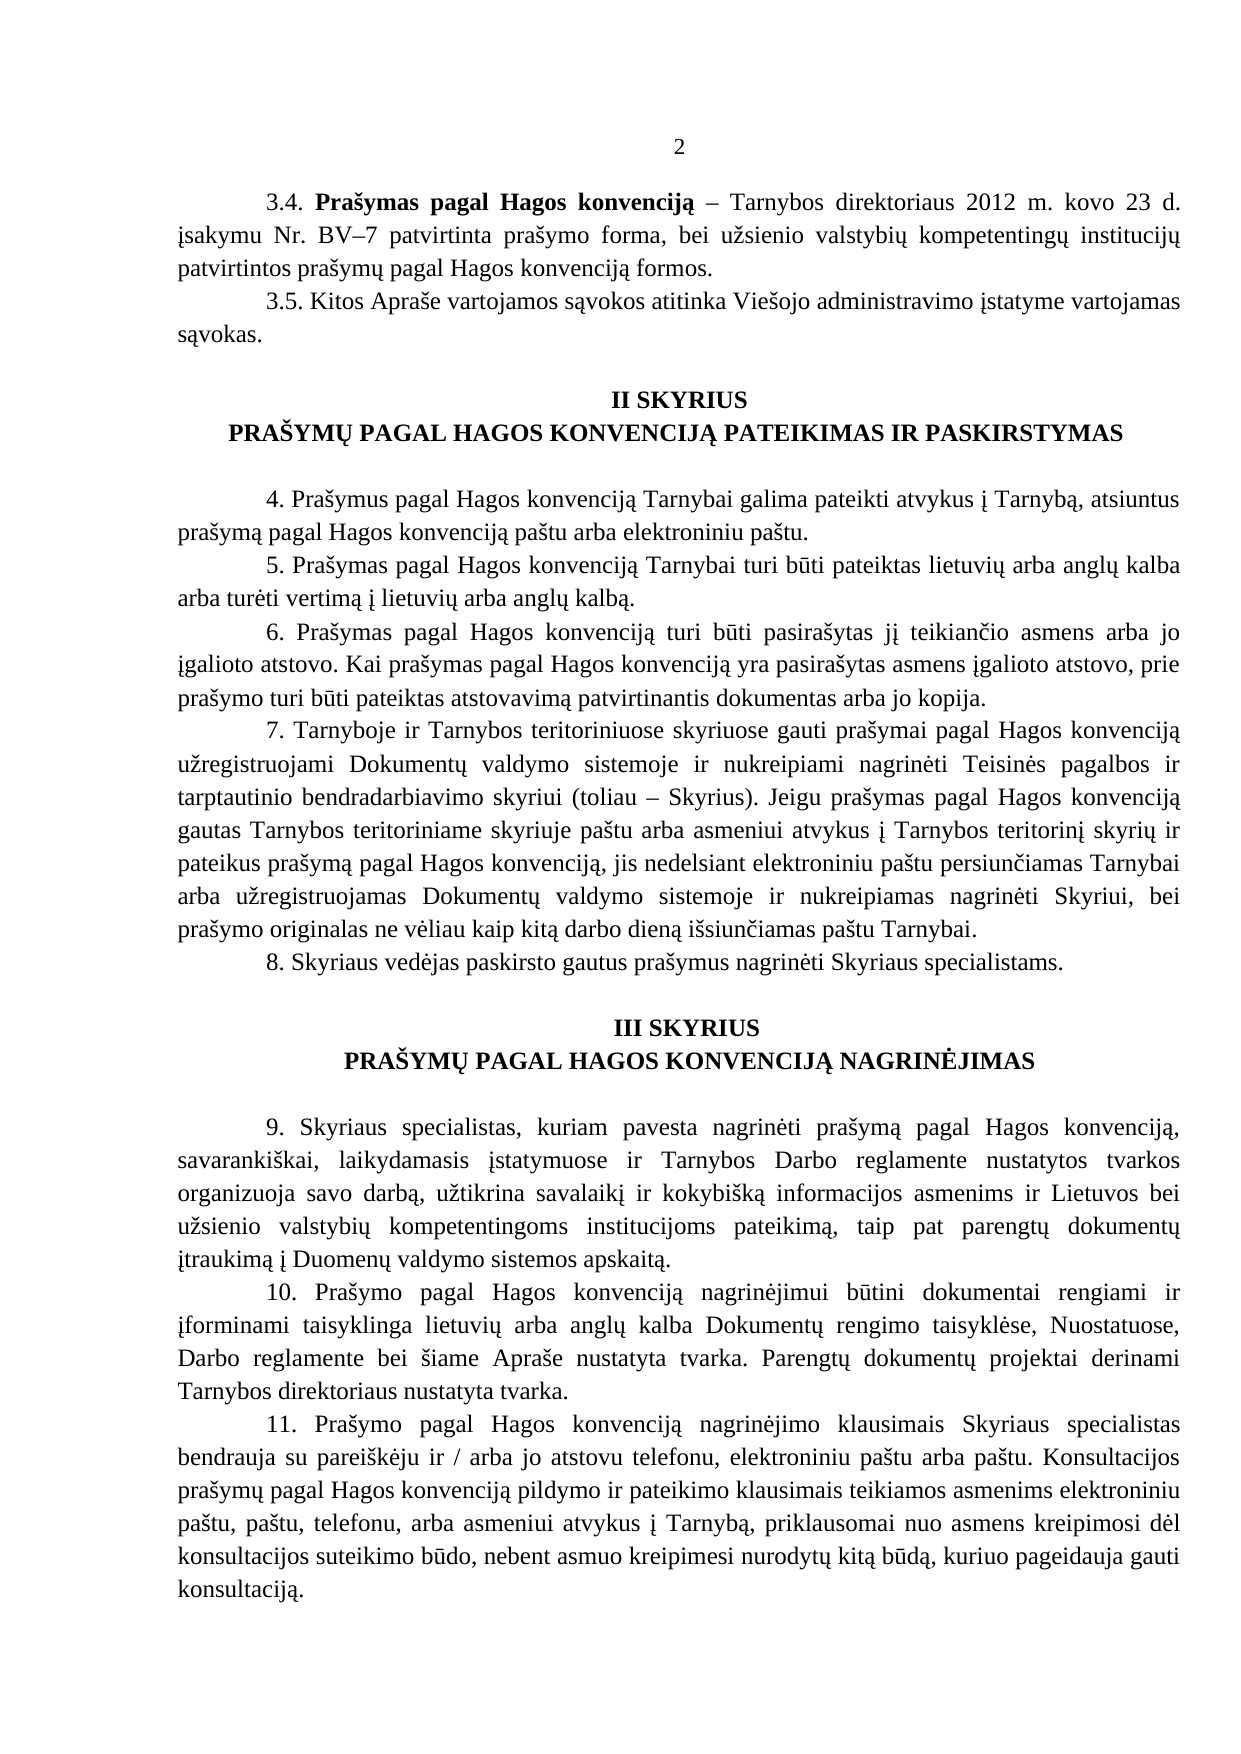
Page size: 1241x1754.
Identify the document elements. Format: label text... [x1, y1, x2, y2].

text 5. Prašymas pagal Hagos konvenciją Tarnybai turi būti pateiktas lietuvių arba anglų kalba arba turėti vertimą į lietuvių arba anglų kalbą. [177, 551, 1181, 612]
text 3.4. Prašymas pagal Hagos konvenciją – Tarnybos direktoriaus 2012 m. kovo 23 d. įsakymu Nr. BV–7 patvirtinta prašymo forma, bei užsienio valstybių kompetentingų institucijų patvirtintos prašymų pagal Hagos konvenciją formos. [177, 187, 1181, 282]
text PRAŠYMŲ PAGAL HAGOS KONVENCIJĄ PATEIKIMAS IR PASKIRSTYMAS [177, 418, 1181, 447]
text III SKYRIUS [192, 1013, 1181, 1042]
text 11. Prašymo pagal Hagos konvenciją nagrinėjimo klausimais Skyriaus specialistas bendrauja su pareiškėju ir / arba jo atstovu telefonu, elektroniniu paštu arba paštu. Konsultacijos prašymų pagal Hagos konvenciją pildymo ir pateikimo klausimais teikiamos asmenims elektroniniu paštu, paštu, telefonu, arba asmeniui atvykus į Tarnybą, priklausomai nuo asmens kreipimosi dėl konsultacijos suteikimo būdo, nebent asmuo kreipimesi nurodytų kitą būdą, kuriuo pageidauja gauti konsultaciją. [177, 1409, 1181, 1603]
text 3.5. Kitos Apraše vartojamos sąvokos atitinka Viešojo administravimo įstatyme vartojamas sąvokas. [177, 286, 1181, 348]
text 9. Skyriaus specialistas, kuriam pavesta nagrinėti prašymą pagal Hagos konvenciją, savarankiškai, laikydamasis įstatymuose ir Tarnybos Darbo reglamente nustatytos tvarkos organizuoja savo darbą, užtikrina savalaikį ir kokybišką informacijos asmenims ir Lietuvos bei užsienio valstybių kompetentingoms institucijoms pateikimą, taip pat parengtų dokumentų įtraukimą į Duomenų valdymo sistemos apskaitą. [177, 1112, 1181, 1273]
text 10. Prašymo pagal Hagos konvenciją nagrinėjimui būtini dokumentai rengiami ir įforminami taisyklinga lietuvių arba anglų kalba Dokumentų rengimo taisyklėse, Nuostatuose, Darbo reglamente bei šiame Apraše nustatyta tvarka. Parengtų dokumentų projektai derinami Tarnybos direktoriaus nustatyta tvarka. [177, 1277, 1181, 1405]
text 4. Prašymus pagal Hagos konvenciją Tarnybai galima pateikti atvykus į Tarnybą, atsiuntus prašymą pagal Hagos konvenciją paštu arba elektroniniu paštu. [177, 484, 1181, 546]
text PRAŠYMŲ PAGAL HAGOS KONVENCIJĄ NAGRINĖJIMAS [198, 1046, 1181, 1074]
text 7. Tarnyboje ir Tarnybos teritoriniuose skyriuose gauti prašymai pagal Hagos konvenciją užregistruojami Dokumentų valdymo sistemoje ir nukreipiami nagrinėti Teisinės pagalbos ir tarptautinio bendradarbiavimo skyriui (toliau – Skyrius). Jeigu prašymas pagal Hagos konvenciją gautas Tarnybos teritoriniame skyriuje paštu arba asmeniui atvykus į Tarnybos teritorinį skyrių ir pateikus prašymą pagal Hagos konvenciją, jis nedelsiant elektroniniu paštu persiunčiamas Tarnybai arba užregistruojamas Dokumentų valdymo sistemoje ir nukreipiamas nagrinėti Skyriui, bei prašymo originalas ne vėliau kaip kitą darbo dieną išsiunčiamas paštu Tarnybai. [177, 716, 1181, 942]
text II SKYRIUS [177, 385, 1181, 414]
text 6. Prašymas pagal Hagos konvenciją turi būti pasirašytas jį teikiančio asmens arba jo įgalioto atstovo. Kai prašymas pagal Hagos konvenciją yra pasirašytas asmens įgalioto atstovo, prie prašymo turi būti pateiktas atstovavimą patvirtinantis dokumentas arba jo kopija. [177, 617, 1181, 711]
text 8. Skyriaus vedėjas paskirsto gautus prašymus nagrinėti Skyriaus specialistams. [177, 947, 1181, 976]
